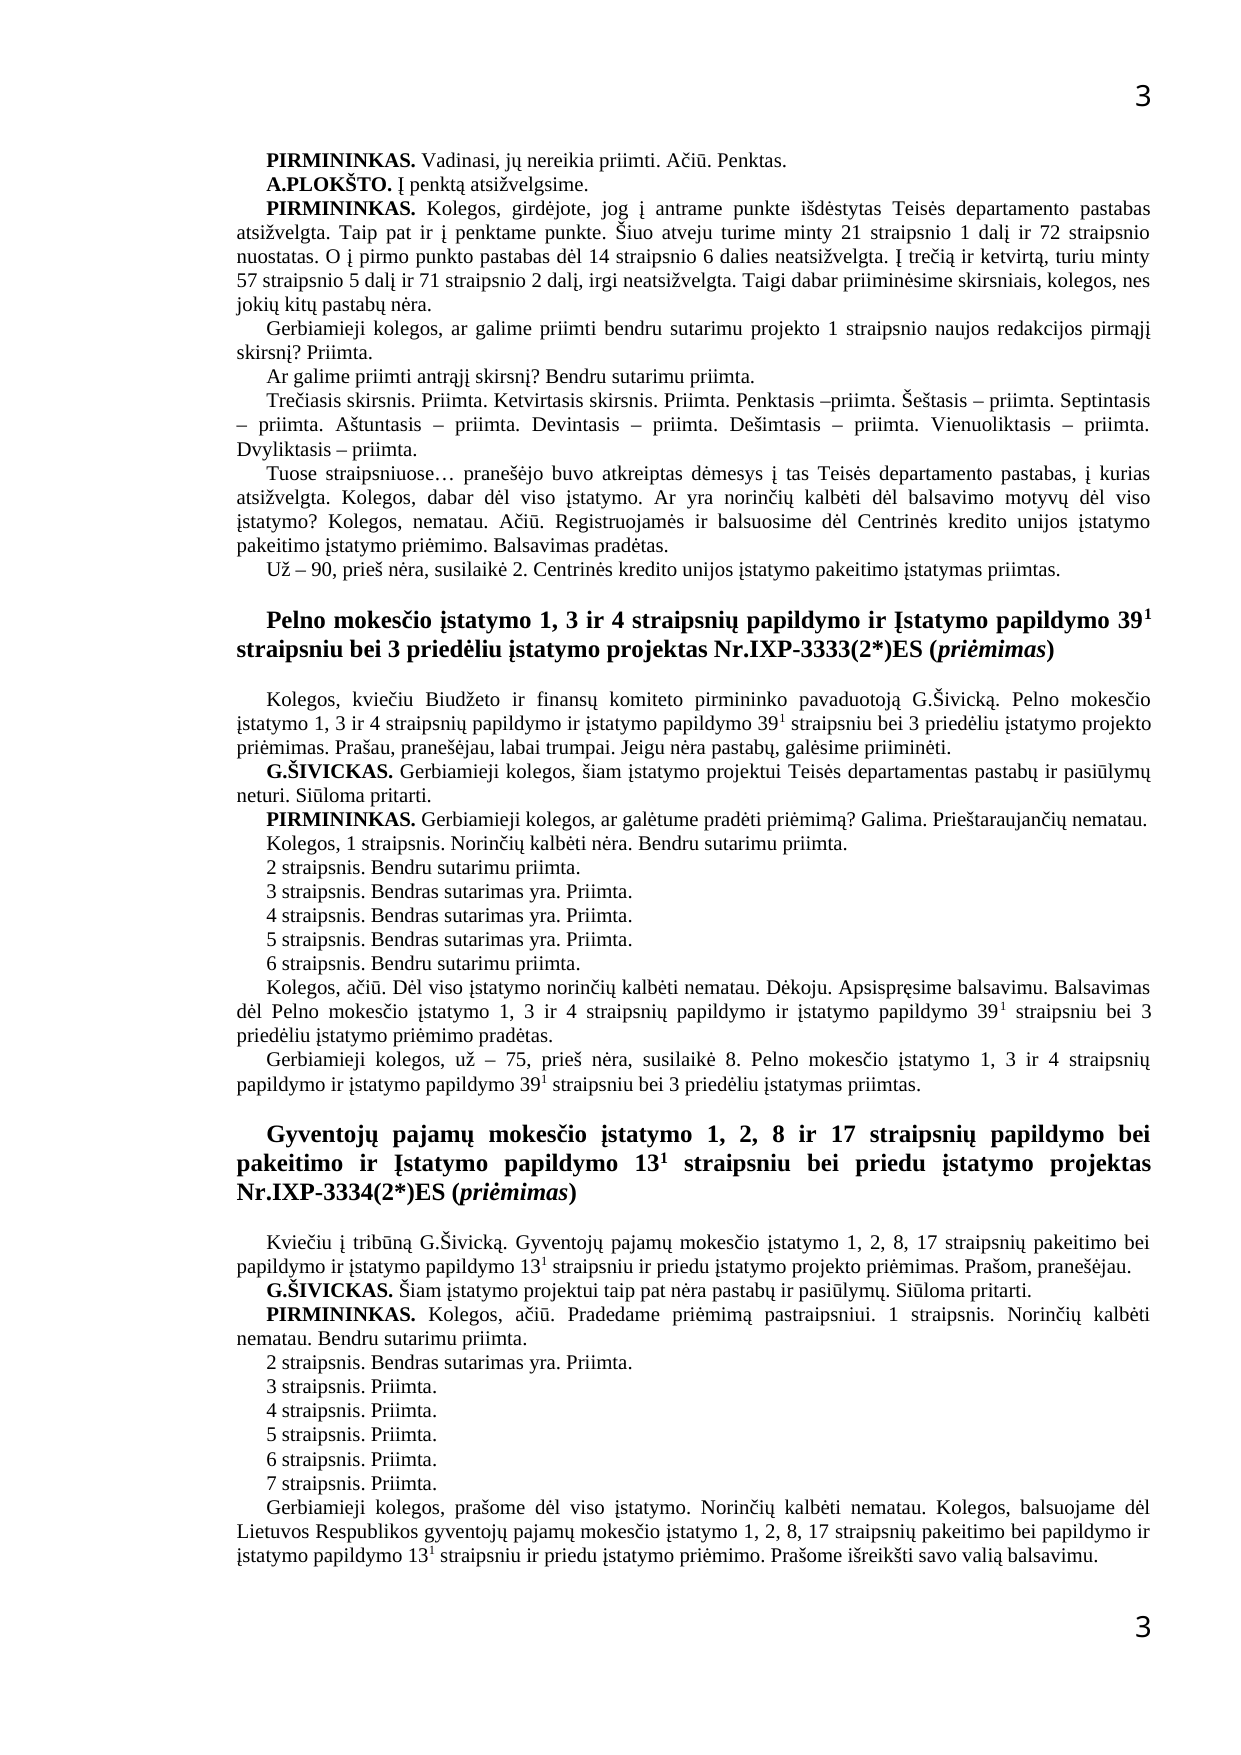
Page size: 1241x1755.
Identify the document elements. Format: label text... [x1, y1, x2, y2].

text 6 straipsnis. Priimta. [236, 1446, 1152, 1471]
text Gerbiamieji kolegos, už – 75, prieš nėra, susilaikė 8. Pelno mokesčio įstatymo 1, 3 ir 4 straipsnių papildymo ir įstatymo papildymo 391 straipsniu bei 3 priedėliu įstatymas priimtas. [236, 1047, 1152, 1096]
text G.ŠIVICKAS. Gerbiamieji kolegos, šiam įstatymo projektui Teisės departamentas pastabų ir pasiūlymų neturi. Siūloma pritarti. [236, 759, 1152, 807]
text Kolegos, ačiū. Dėl viso įstatymo norinčių kalbėti nematau. Dėkoju. Apsispręsime balsavimu. Balsavimas dėl Pelno mokesčio įstatymo 1, 3 ir 4 straipsnių papildymo ir įstatymo papildymo 391 straipsniu bei 3 priedėliu įstatymo priėmimo pradėtas. [236, 975, 1152, 1047]
text Pelno mokesčio įstatymo 1, 3 ir 4 straipsnių papildymo ir Įstatymo papildymo 391 straipsniu bei 3 priedėliu įstatymo projektas Nr.IXP-3333(2*)ES (priėmimas) [236, 605, 1152, 662]
text 4 straipsnis. Priimta. [236, 1398, 1152, 1422]
text PIRMININKAS. Gerbiamieji kolegos, ar galėtume pradėti priėmimą? Galima. Prieštaraujančių nematau. [236, 807, 1152, 831]
text Gerbiamieji kolegos, ar galime priimti bendru sutarimu projekto 1 straipsnio naujos redakcijos pirmąjį skirsnį? Priimta. [236, 316, 1152, 364]
text Kviečiu į tribūną G.Šivicką. Gyventojų pajamų mokesčio įstatymo 1, 2, 8, 17 straipsnių pakeitimo bei papildymo ir įstatymo papildymo 131 straipsniu ir priedu įstatymo projekto priėmimas. Prašom, pranešėjau. [236, 1230, 1152, 1278]
text 4 straipsnis. Bendras sutarimas yra. Priimta. [236, 903, 1152, 927]
text Kolegos, 1 straipsnis. Norinčių kalbėti nėra. Bendru sutarimu priimta. [236, 831, 1152, 855]
text 3 straipsnis. Bendras sutarimas yra. Priimta. [236, 879, 1152, 903]
text 5 straipsnis. Priimta. [236, 1422, 1152, 1446]
text Tuose straipsniuose… pranešėjo buvo atkreiptas dėmesys į tas Teisės departamento pastabas, į kurias atsižvelgta. Kolegos, dabar dėl viso įstatymo. Ar yra norinčių kalbėti dėl balsavimo motyvų dėl viso įstatymo? Kolegos, nematau. Ačiū. Registruojamės ir balsuosime dėl Centrinės kredito unijos įstatymo pakeitimo įstatymo priėmimo. Balsavimas pradėtas. [236, 461, 1152, 557]
text Trečiasis skirsnis. Priimta. Ketvirtasis skirsnis. Priimta. Penktasis –priimta. Šeštasis – priimta. Septintasis – priimta. Aštuntasis – priimta. Devintasis – priimta. Dešimtasis – priimta. Vienuoliktasis – priimta. Dvyliktasis – priimta. [236, 388, 1152, 461]
text 6 straipsnis. Bendru sutarimu priimta. [236, 951, 1152, 975]
text PIRMININKAS. Kolegos, ačiū. Pradedame priėmimą pastraipsniui. 1 straipsnis. Norinčių kalbėti nematau. Bendru sutarimu priimta. [236, 1302, 1152, 1350]
text Gyventojų pajamų mokesčio įstatymo 1, 2, 8 ir 17 straipsnių papildymo bei pakeitimo ir Įstatymo papildymo 131 straipsniu bei priedu įstatymo projektas Nr.IXP-3334(2*)ES (priėmimas) [236, 1119, 1152, 1206]
text Už – 90, prieš nėra, susilaikė 2. Centrinės kredito unijos įstatymo pakeitimo įstatymas priimtas. [236, 557, 1152, 581]
text 3 straipsnis. Priimta. [236, 1374, 1152, 1398]
text PIRMININKAS. Vadinasi, jų nereikia priimti. Ačiū. Penktas. [236, 148, 1152, 172]
text 2 straipsnis. Bendru sutarimu priimta. [236, 855, 1152, 879]
text PIRMININKAS. Kolegos, girdėjote, jog į antrame punkte išdėstytas Teisės departamento pastabas atsižvelgta. Taip pat ir į penktame punkte. Šiuo atveju turime minty 21 straipsnio 1 dalį ir 72 straipsnio nuostatas. O į pirmo punkto pastabas dėl 14 straipsnio 6 dalies neatsižvelgta. Į trečią ir ketvirtą, turiu minty 57 straipsnio 5 dalį ir 71 straipsnio 2 dalį, irgi neatsižvelgta. Taigi dabar priiminėsime skirsniais, kolegos, nes jokių kitų pastabų nėra. [236, 196, 1152, 316]
text Ar galime priimti antrąjį skirsnį? Bendru sutarimu priimta. [236, 364, 1152, 388]
text 5 straipsnis. Bendras sutarimas yra. Priimta. [236, 927, 1152, 951]
text Kolegos, kviečiu Biudžeto ir finansų komiteto pirmininko pavaduotoją G.Šivicką. Pelno mokesčio įstatymo 1, 3 ir 4 straipsnių papildymo ir įstatymo papildymo 391 straipsniu bei 3 priedėliu įstatymo projekto priėmimas. Prašau, pranešėjau, labai trumpai. Jeigu nėra pastabų, galėsime priiminėti. [236, 686, 1152, 759]
text A.PLOKŠTO. Į penktą atsižvelgsime. [236, 172, 1152, 196]
text Gerbiamieji kolegos, prašome dėl viso įstatymo. Norinčių kalbėti nematau. Kolegos, balsuojame dėl Lietuvos Respublikos gyventojų pajamų mokesčio įstatymo 1, 2, 8, 17 straipsnių pakeitimo bei papildymo ir įstatymo papildymo 131 straipsniu ir priedu įstatymo priėmimo. Prašome išreikšti savo valią balsavimu. [236, 1494, 1152, 1567]
text G.ŠIVICKAS. Šiam įstatymo projektui taip pat nėra pastabų ir pasiūlymų. Siūloma pritarti. [236, 1278, 1152, 1302]
text 2 straipsnis. Bendras sutarimas yra. Priimta. [236, 1350, 1152, 1374]
text 7 straipsnis. Priimta. [236, 1471, 1152, 1494]
